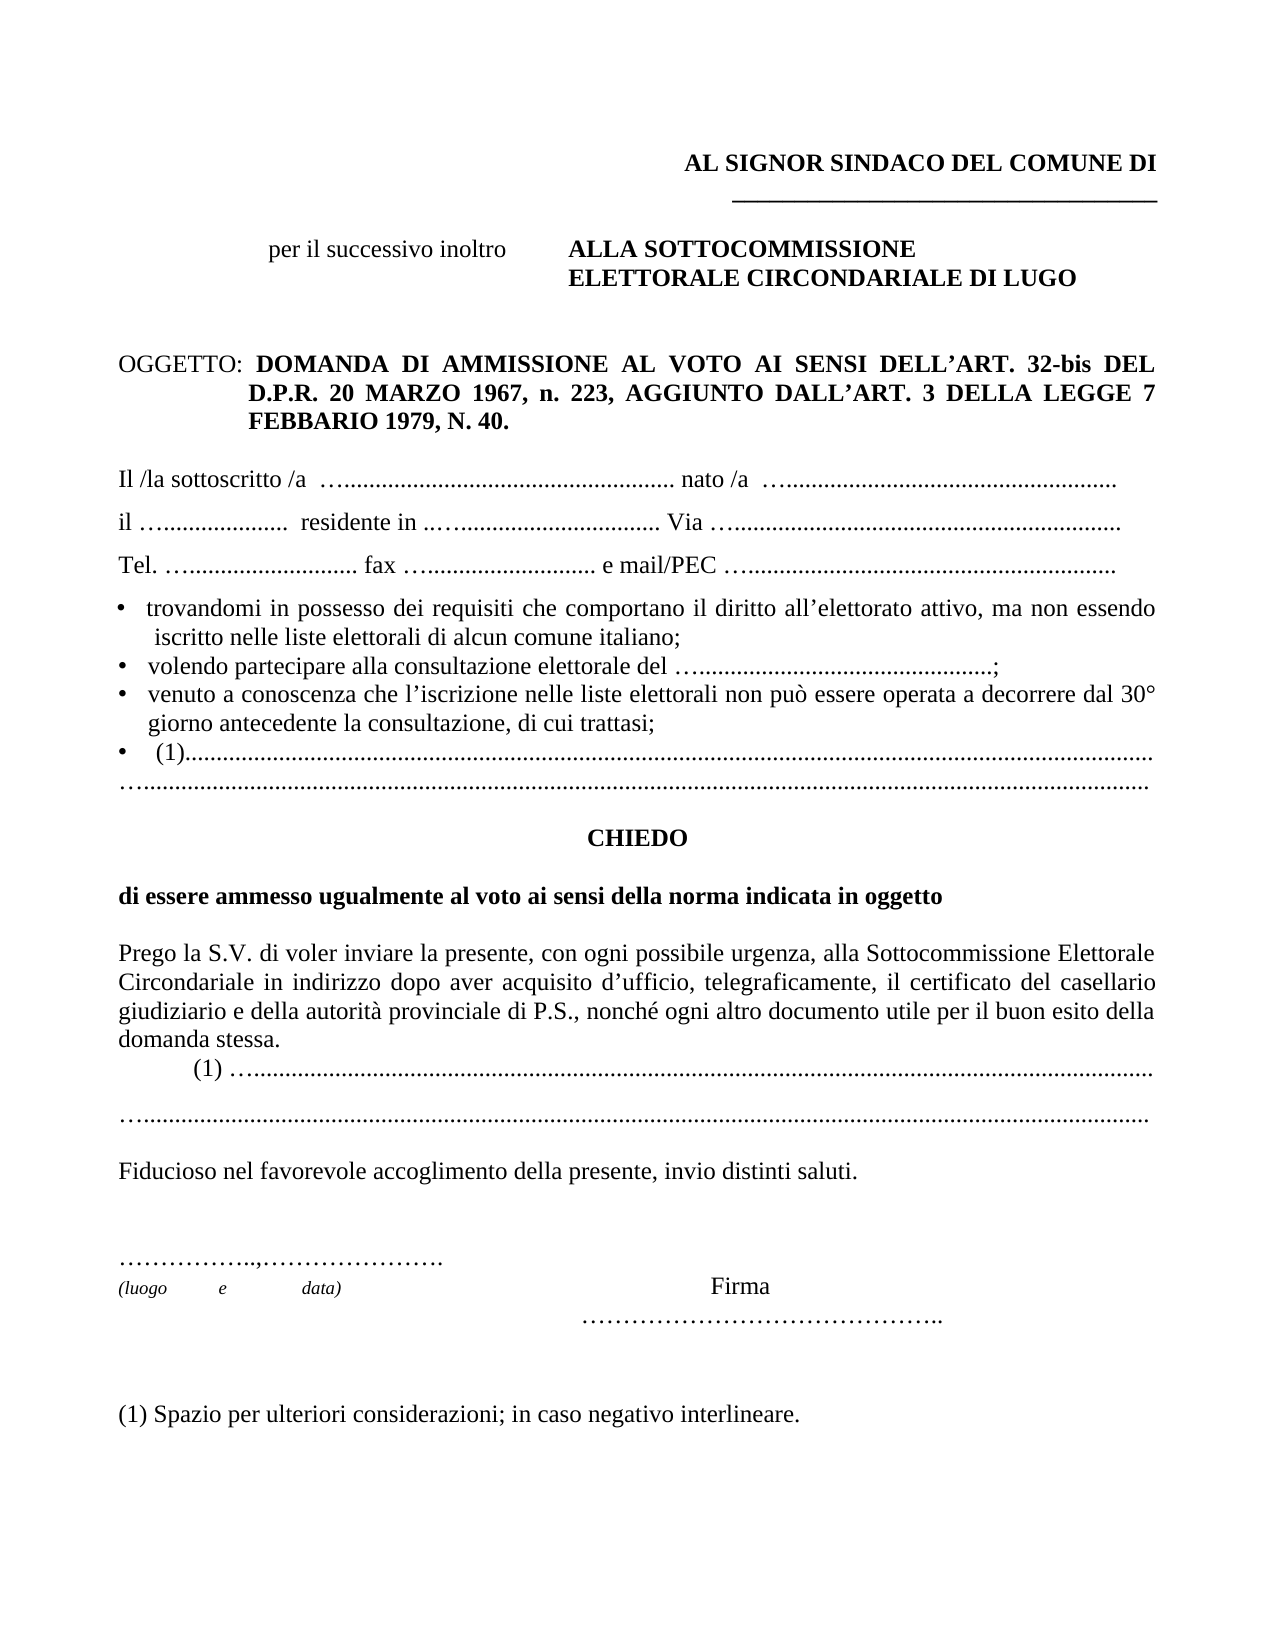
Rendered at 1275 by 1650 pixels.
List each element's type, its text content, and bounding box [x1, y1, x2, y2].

text …................................................................................................................................................................. [118, 1099, 1157, 1127]
text ……………..,…………………. (luogo e data) Firma [118, 1242, 1157, 1300]
text (1) …................................................................................................................................................ [118, 1053, 1157, 1099]
list (1)........................................................................................................................................................... [118, 737, 1157, 766]
text __________________________________ [118, 176, 1157, 205]
text …………………………………….. [118, 1300, 1157, 1329]
text Prego la S.V. di voler inviare la presente, con ogni possibile urgenza, alla Sottocommissione Elettorale Circondariale in indirizzo dopo aver acquisito d’ufficio, telegraficamente, il certificato del casellario giudiziario e della autorità provinciale di P.S., nonché ogni altro documento utile per il buon esito della domanda stessa. [118, 938, 1157, 1053]
text Fiducioso nel favorevole accoglimento della presente, invio distinti saluti. [118, 1156, 1157, 1185]
text il ….................... residente in ..…................................ Via ….............................................................. [118, 507, 1157, 536]
text Tel. …........................... fax …........................... e mail/PEC …........................................................... [118, 550, 1157, 579]
list trovandomi in possesso dei requisiti che comportano il diritto all’elettorato attivo, ma non essendo iscritto nelle liste elettorali di alcun comune italiano; [117, 593, 1157, 651]
text ELETTORALE CIRCONDARIALE DI LUGO [118, 263, 1157, 291]
text CHIEDO [118, 823, 1157, 852]
text …................................................................................................................................................................. [118, 766, 1157, 794]
text per il successivo inoltro ALLA SOTTOCOMMISSIONE [118, 234, 1157, 263]
text Il /la sottoscritto /a …..................................................... nato /a …..................................................... [118, 464, 1157, 493]
text di essere ammesso ugualmente al voto ai sensi della norma indicata in oggetto [118, 881, 1157, 909]
text AL SIGNOR SINDACO DEL COMUNE DI [118, 148, 1157, 176]
list venuto a conoscenza che l’iscrizione nelle liste elettorali non può essere operata a decorrere dal 30° giorno antecedente la consultazione, di cui trattasi; [118, 679, 1157, 737]
text OGGETTO: DOMANDA DI AMMISSIONE AL VOTO AI SENSI DELL’ART. 32-bis DEL D.P.R. 20 MARZO 1967, n. 223, AGGIUNTO DALL’ART. 3 DELLA LEGGE 7 FEBBARIO 1979, N. 40. [118, 349, 1157, 435]
list volendo partecipare alla consultazione elettorale del …...............................................; [118, 651, 1157, 679]
text (1) Spazio per ulteriori considerazioni; in caso negativo interlineare. [118, 1399, 1157, 1427]
